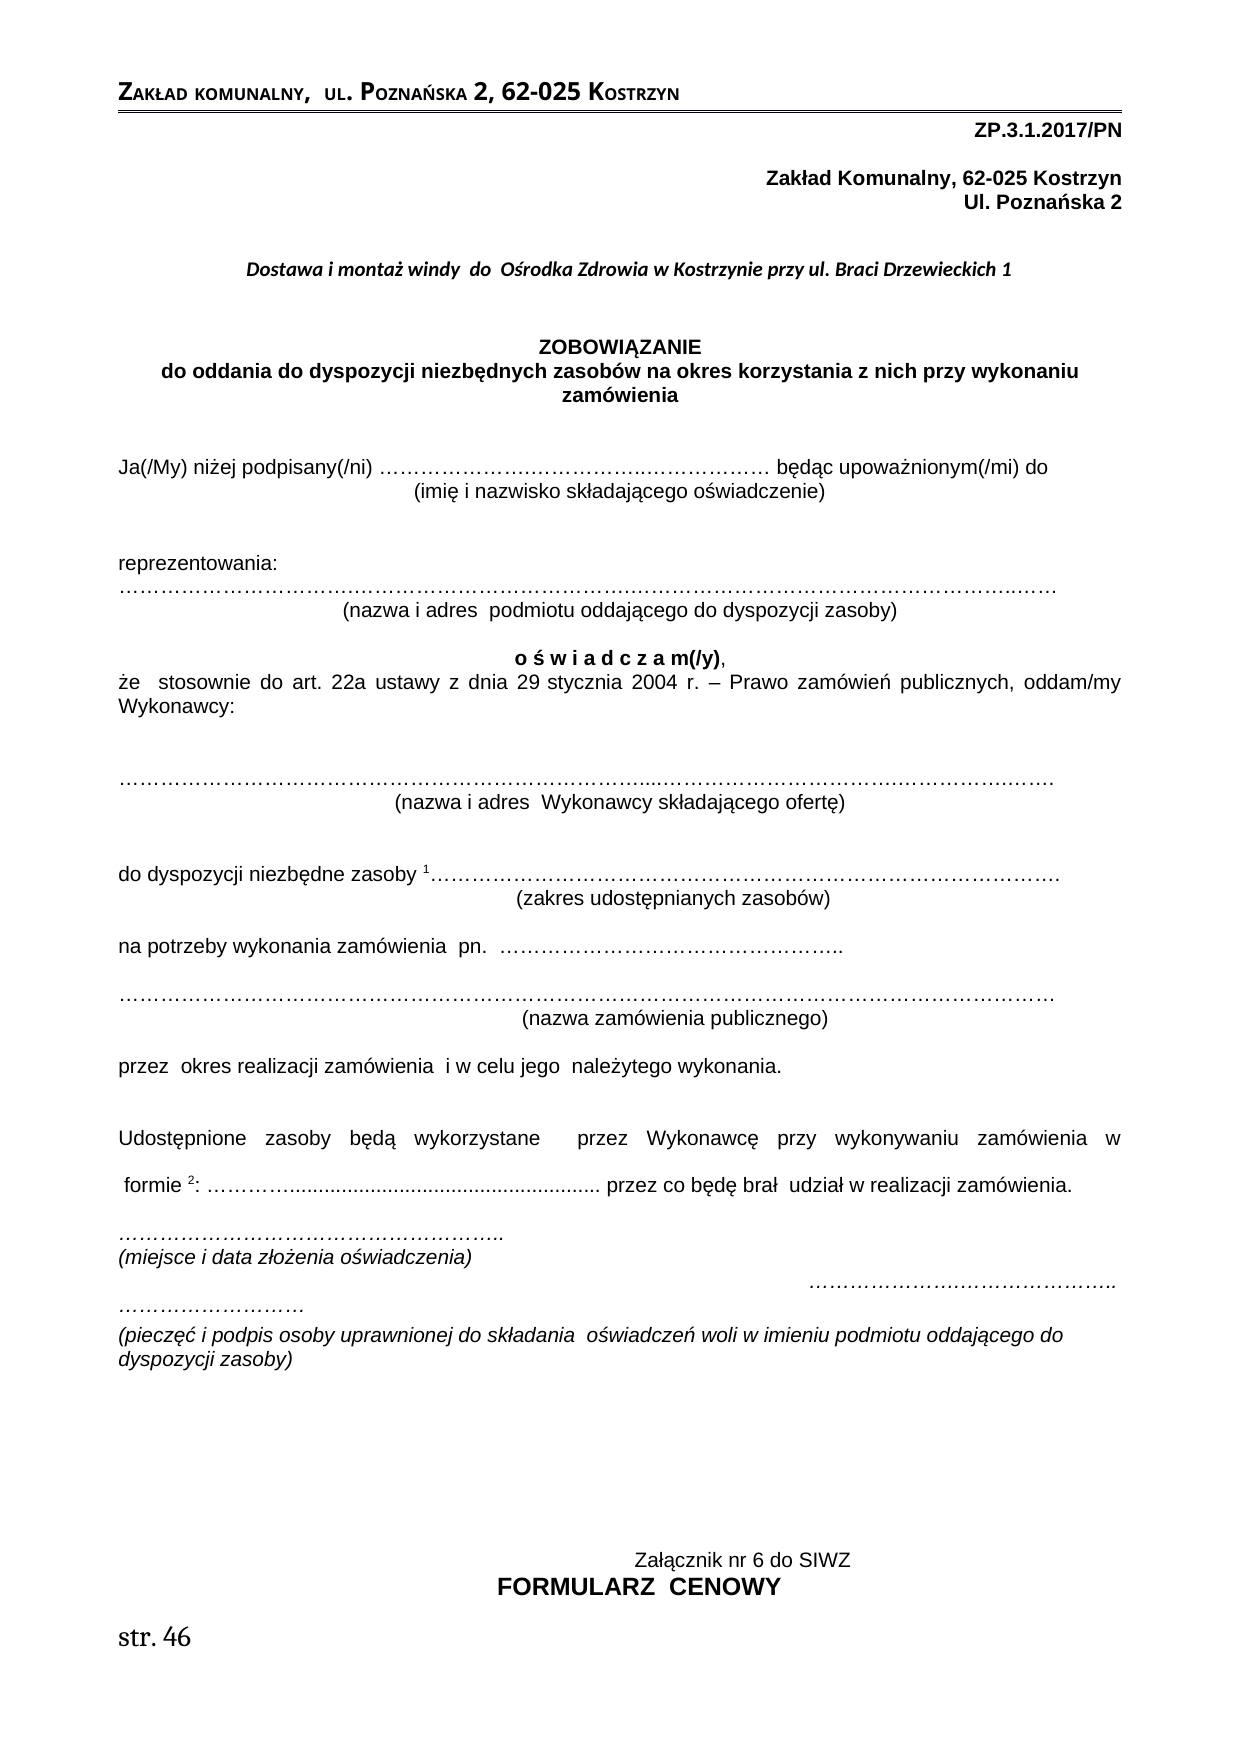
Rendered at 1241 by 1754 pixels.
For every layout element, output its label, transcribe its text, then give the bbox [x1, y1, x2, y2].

text formie 2: …………...................................................... przez co będę brał udział w realizacji zamówienia. [118, 1173, 1122, 1197]
text …………………………….………………………………….………………………………………………..…… [118, 574, 1122, 598]
text (nazwa i adres Wykonawcy składającego ofertę) [118, 790, 1122, 814]
text (nazwa i adres podmiotu oddającego do dyspozycji zasoby) [118, 598, 1122, 622]
text ……………………………………………….. [118, 1221, 1122, 1245]
text (miejsce i data złożenia oświadczenia) [118, 1245, 1122, 1269]
text przez okres realizacji zamówienia i w celu jego należytego wykonania. [118, 1053, 1122, 1077]
text (imię i nazwisko składającego oświadczenie) [413, 478, 1122, 502]
text (nazwa zamówienia publicznego) [118, 1006, 1122, 1029]
text (zakres udostępnianych zasobów) [118, 886, 1122, 910]
text Dostawa i montaż windy do Ośrodka Zdrowia w Kostrzynie przy ul. Braci Drzewieckich 1 [142, 238, 1122, 282]
text ………………….…………………..……………………… [118, 1269, 1122, 1317]
text reprezentowania: [118, 550, 1122, 574]
text Udostępnione zasoby będą wykorzystane przez Wykonawcę przy wykonywaniu zamówienia w [118, 1125, 1122, 1173]
text Zakład Komunalny, 62-025 Kostrzyn [118, 166, 1122, 190]
text Ja(/My) niżej podpisany(/ni) ………………….……………..……………… będąc upoważnionym(/mi) do [118, 454, 1122, 478]
text do dyspozycji niezbędne zasoby 1………………………………………………………………………………. [118, 862, 1122, 886]
text ZP.3.1.2017/PN [118, 118, 1122, 142]
text (pieczęć i podpis osoby uprawnionej do składania oświadczeń woli w imieniu podmiotu oddającego do dyspozycji zasoby) [118, 1323, 1122, 1371]
text Załącznik nr 6 do SIWZ [598, 1548, 1122, 1572]
text że stosownie do art. 22a ustawy z dnia 29 stycznia 2004 r. – Prawo zamówień publicznych, oddam/my Wykonawcy: [118, 670, 1122, 718]
text ……………………………………………………………………………………………………………………… [118, 982, 1122, 1006]
text ZOBOWIĄZANIE [118, 335, 1122, 359]
text o ś w i a d c z a m(/y), [118, 646, 1122, 670]
text Ul. Poznańska 2 [118, 190, 1122, 214]
text na potrzeby wykonania zamówienia pn. ………………………………………….. [118, 934, 1122, 958]
text do oddania do dyspozycji niezbędnych zasobów na okres korzystania z nich przy wykonaniu zamówienia [118, 359, 1122, 407]
text …………………………………………………………………....…………………………….…………….……. [118, 766, 1122, 790]
text FORMULARZ CENOWY [118, 1572, 1122, 1600]
